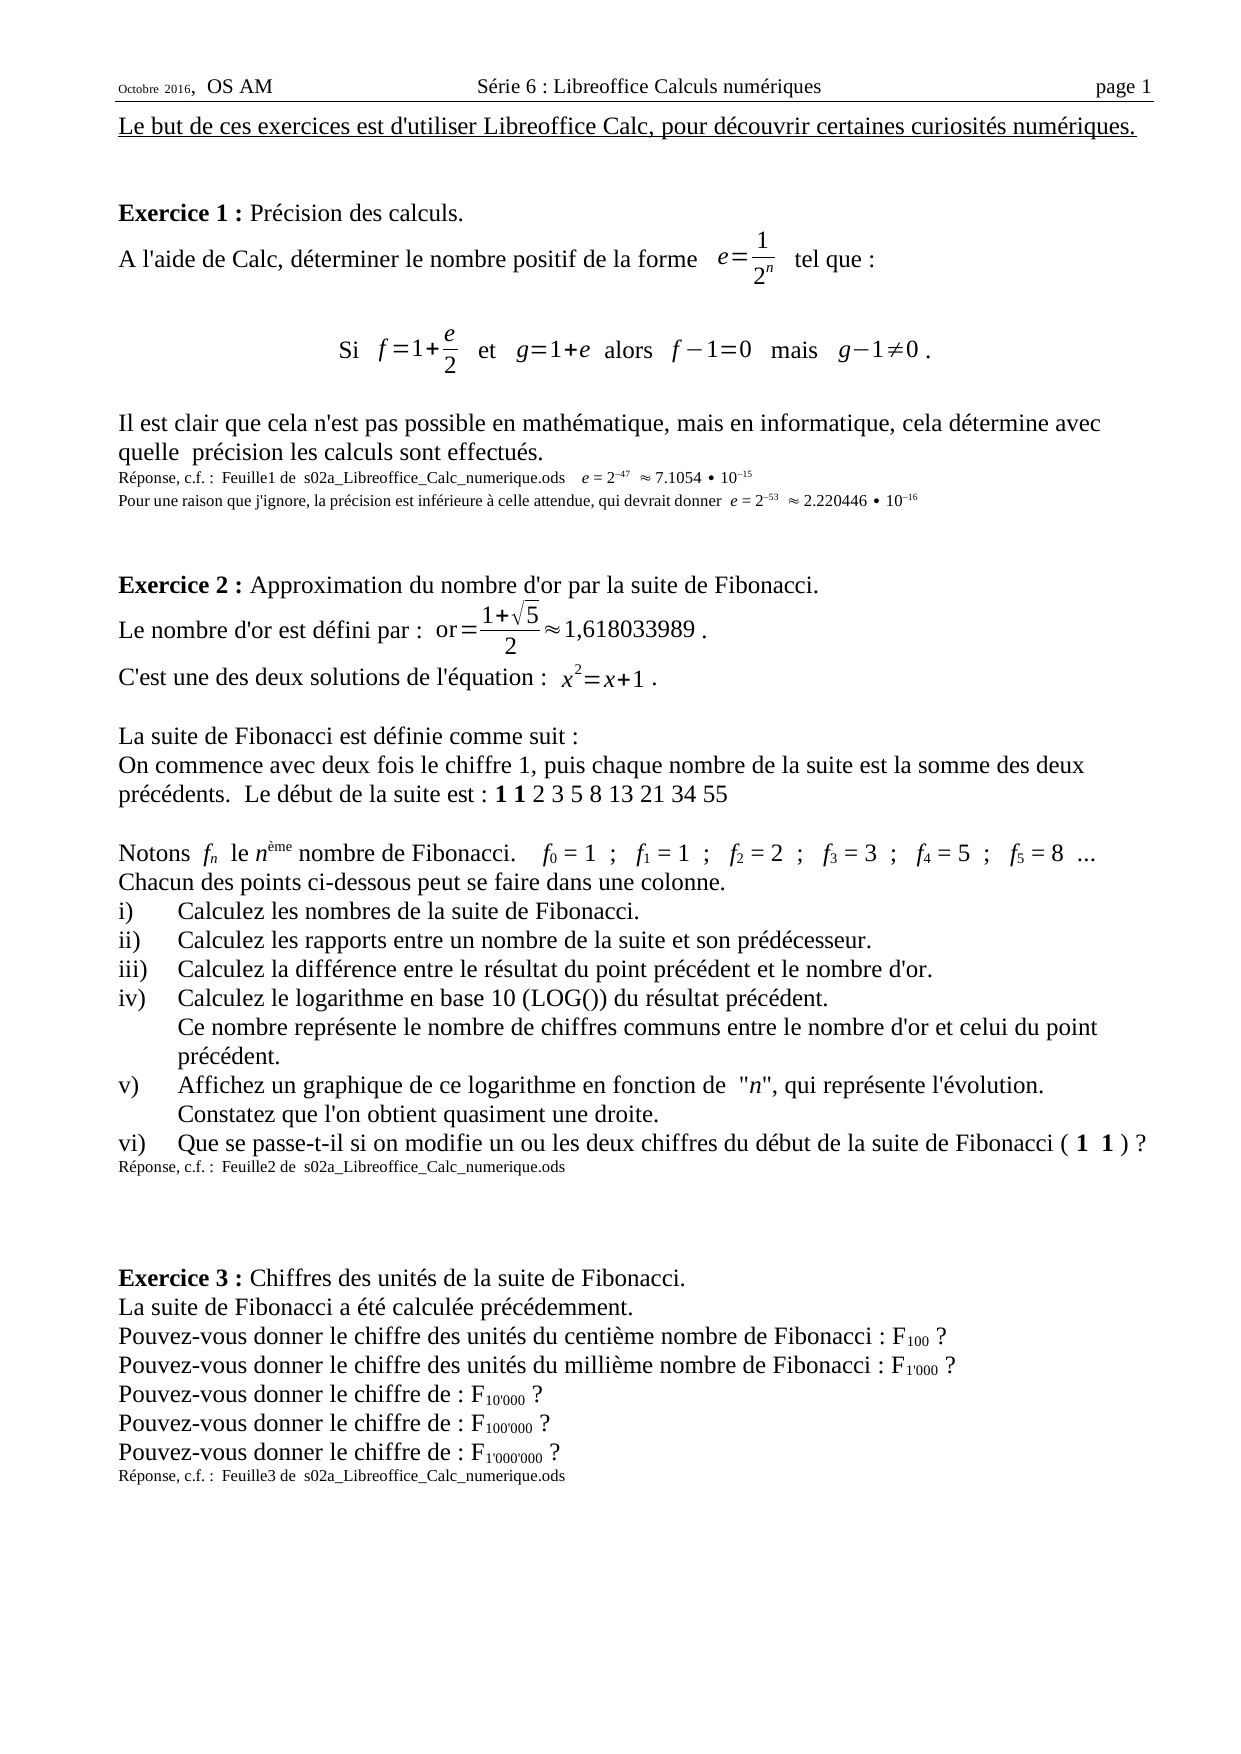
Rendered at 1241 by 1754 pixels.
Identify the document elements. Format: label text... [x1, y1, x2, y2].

text Réponse, c.f. : Feuille2 de s02a_Libreoffice_Calc_numerique.ods [118, 1157, 1152, 1176]
text Pouvez-vous donner le chiffre des unités du millième nombre de Fibonacci : F1'000 ? [118, 1350, 1152, 1379]
text Le but de ces exercices est d'utiliser Libreoffice Calc, pour découvrir certaines curiosités numériques. [118, 111, 1152, 140]
text Exercice 1 : Précision des calculs. [118, 198, 1152, 227]
text Le nombre d'or est défini par : . [118, 598, 1152, 661]
text Il est clair que cela n'est pas possible en mathématique, mais en informatique, cela détermine avec quelle précision les calculs sont effectués. [118, 408, 1152, 466]
text iii) Calculez la différence entre le résultat du point précédent et le nombre d'or. [118, 954, 1152, 983]
text Pour une raison que j'ignore, la précision est inférieure à celle attendue, qui devrait donner e = 2–53  2.220446 ∙ 10–16 [118, 489, 1152, 511]
text La suite de Fibonacci est définie comme suit : [118, 721, 1152, 750]
text i) Calculez les nombres de la suite de Fibonacci. [118, 896, 1152, 924]
text C'est une des deux solutions de l'équation : . [118, 661, 1152, 692]
text Pouvez-vous donner le chiffre de : F1'000'000 ? [118, 1437, 1152, 1466]
text Pouvez-vous donner le chiffre de : F100'000 ? [118, 1408, 1152, 1437]
text Réponse, c.f. : Feuille1 de s02a_Libreoffice_Calc_numerique.ods e = 2–47  7.1054 ∙ 10–15 [118, 466, 1152, 489]
text Notons fn le nème nombre de Fibonacci. f0 = 1 ; f1 = 1 ; f2 = 2 ; f3 = 3 ; f4 = 5 ; f5 = 8 ... [118, 837, 1152, 866]
text Chacun des points ci-dessous peut se faire dans une colonne. [118, 866, 1152, 896]
text ii) Calculez les rapports entre un nombre de la suite et son prédécesseur. [118, 924, 1152, 954]
text Si et alors mais . [118, 319, 1152, 379]
text A l'aide de Calc, déterminer le nombre positif de la forme tel que : [118, 227, 1152, 290]
text Exercice 2 : Approximation du nombre d'or par la suite de Fibonacci. [118, 569, 1152, 598]
text La suite de Fibonacci a été calculée précédemment. [118, 1292, 1152, 1321]
text Pouvez-vous donner le chiffre de : F10'000 ? [118, 1379, 1152, 1408]
text Pouvez-vous donner le chiffre des unités du centième nombre de Fibonacci : F100 ? [118, 1321, 1152, 1350]
text v) Affichez un graphique de ce logarithme en fonction de "n", qui représente l'évolution. Constatez que l'on obtient quasiment une droite. [118, 1070, 1152, 1128]
text On commence avec deux fois le chiffre 1, puis chaque nombre de la suite est la somme des deux précédents. Le début de la suite est : 1 1 2 3 5 8 13 21 34 55 [118, 750, 1152, 808]
text Réponse, c.f. : Feuille3 de s02a_Libreoffice_Calc_numerique.ods [118, 1466, 1152, 1485]
text Exercice 3 : Chiffres des unités de la suite de Fibonacci. [118, 1263, 1152, 1292]
text vi) Que se passe-t-il si on modifie un ou les deux chiffres du début de la suite de Fibonacci ( 1 1 ) ? [118, 1128, 1152, 1157]
text iv) Calculez le logarithme en base 10 (LOG()) du résultat précédent. Ce nombre représente le nombre de chiffres communs entre le nombre d'or et celui du point précédent. [118, 983, 1152, 1070]
